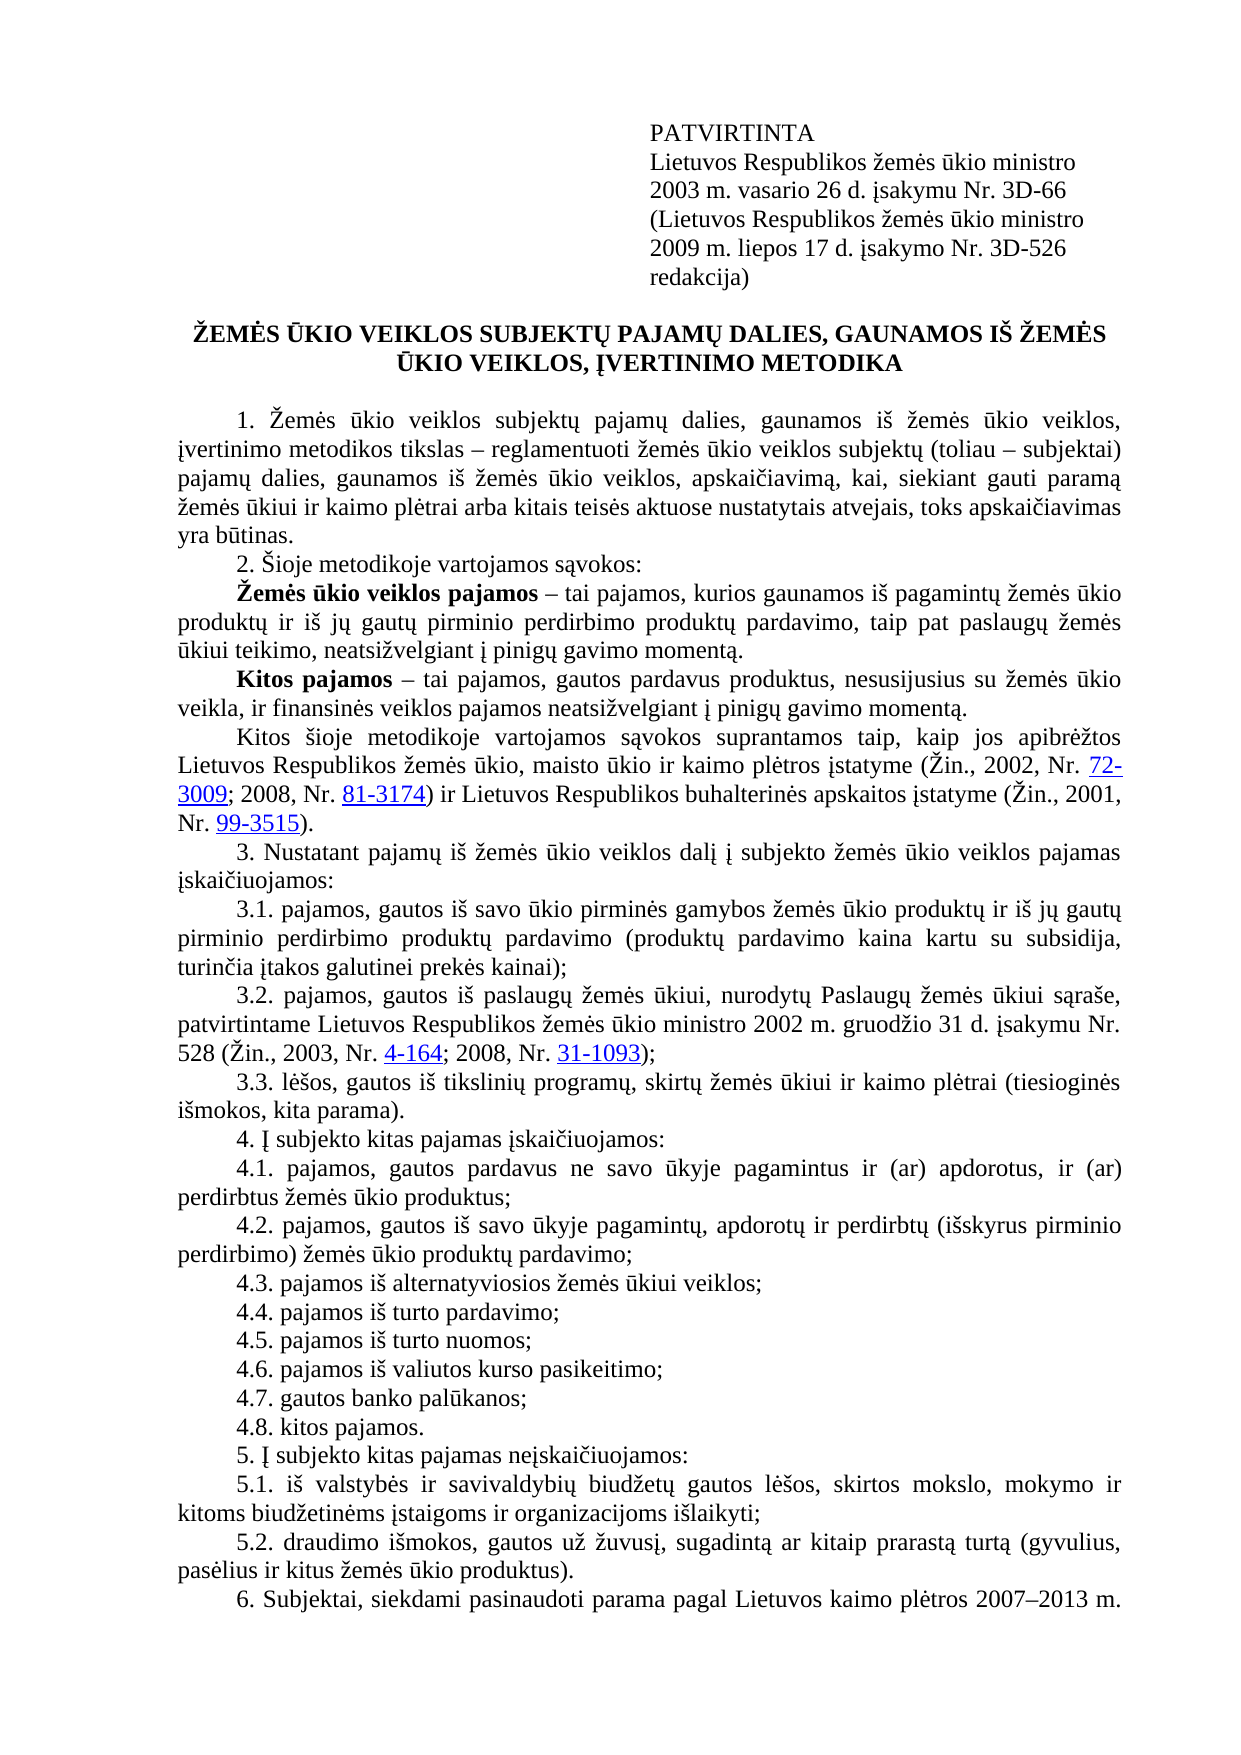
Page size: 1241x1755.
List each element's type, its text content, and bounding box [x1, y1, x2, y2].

text Kitos šioje metodikoje vartojamos sąvokos suprantamos taip, kaip jos apibrėžtos Lietuvos Respublikos žemės ūkio, maisto ūkio ir kaimo plėtros įstatyme (Žin., 2002, Nr. 72-3009; 2008, Nr. 81-3174) ir Lietuvos Respublikos buhalterinės apskaitos įstatyme (Žin., 2001, Nr. 99-3515). [177, 722, 1122, 837]
text 3.3. lėšos, gautos iš tikslinių programų, skirtų žemės ūkiui ir kaimo plėtrai (tiesioginės išmokos, kita parama). [177, 1067, 1122, 1124]
text 3.1. pajamos, gautos iš savo ūkio pirminės gamybos žemės ūkio produktų ir iš jų gautų pirminio perdirbimo produktų pardavimo (produktų pardavimo kaina kartu su subsidija, turinčia įtakos galutinei prekės kainai); [177, 894, 1122, 981]
text 2009 m. liepos 17 d. įsakymo Nr. 3D-526 redakcija) [649, 233, 1122, 291]
text Lietuvos Respublikos žemės ūkio ministro [649, 147, 1122, 176]
text 4.6. pajamos iš valiutos kurso pasikeitimo; [177, 1354, 1122, 1383]
text 5. Į subjekto kitas pajamas neįskaičiuojamos: [177, 1441, 1122, 1469]
text 4.8. kitos pajamos. [177, 1412, 1122, 1441]
text 4.2. pajamos, gautos iš savo ūkyje pagamintų, apdorotų ir perdirbtų (išskyrus pirminio perdirbimo) žemės ūkio produktų pardavimo; [177, 1211, 1122, 1268]
text 4.5. pajamos iš turto nuomos; [177, 1326, 1122, 1354]
text PATVIRTINTA [649, 118, 1122, 147]
text Žemės ūkio veiklos pajamos – tai pajamos, kurios gaunamos iš pagamintų žemės ūkio produktų ir iš jų gautų pirminio perdirbimo produktų pardavimo, taip pat paslaugų žemės ūkiui teikimo, neatsižvelgiant į pinigų gavimo momentą. [177, 578, 1122, 664]
text 4.4. pajamos iš turto pardavimo; [177, 1297, 1122, 1326]
text 2. Šioje metodikoje vartojamos sąvokos: [177, 549, 1122, 578]
text 4.3. pajamos iš alternatyviosios žemės ūkiui veiklos; [177, 1268, 1122, 1297]
text žemės ūkio veiklos subjektų pajamų dalies, gaunamOS iš žemės ūkio veiklos, ĮVERTINIMO metodikA [177, 319, 1122, 377]
text 1. Žemės ūkio veiklos subjektų pajamų dalies, gaunamos iš žemės ūkio veiklos, įvertinimo metodikos tikslas – reglamentuoti žemės ūkio veiklos subjektų (toliau – subjektai) pajamų dalies, gaunamos iš žemės ūkio veiklos, apskaičiavimą, kai, siekiant gauti paramą žemės ūkiui ir kaimo plėtrai arba kitais teisės aktuose nustatytais atvejais, toks apskaičiavimas yra būtinas. [177, 406, 1122, 549]
text 5.1. iš valstybės ir savivaldybių biudžetų gautos lėšos, skirtos mokslo, mokymo ir kitoms biudžetinėms įstaigoms ir organizacijoms išlaikyti; [177, 1469, 1122, 1527]
text (Lietuvos Respublikos žemės ūkio ministro [649, 204, 1122, 233]
text 3. Nustatant pajamų iš žemės ūkio veiklos dalį į subjekto žemės ūkio veiklos pajamas įskaičiuojamos: [177, 837, 1122, 894]
text 5.2. draudimo išmokos, gautos už žuvusį, sugadintą ar kitaip prarastą turtą (gyvulius, pasėlius ir kitus žemės ūkio produktus). [177, 1527, 1122, 1584]
text 3.2. pajamos, gautos iš paslaugų žemės ūkiui, nurodytų Paslaugų žemės ūkiui sąraše, patvirtintame Lietuvos Respublikos žemės ūkio ministro 2002 m. gruodžio 31 d. įsakymu Nr. 528 (Žin., 2003, Nr. 4-164; 2008, Nr. 31-1093); [177, 981, 1122, 1067]
text 2003 m. vasario 26 d. įsakymu Nr. 3D-66 [649, 176, 1122, 204]
text Kitos pajamos – tai pajamos, gautos pardavus produktus, nesusijusius su žemės ūkio veikla, ir finansinės veiklos pajamos neatsižvelgiant į pinigų gavimo momentą. [177, 664, 1122, 722]
text 4.1. pajamos, gautos pardavus ne savo ūkyje pagamintus ir (ar) apdorotus, ir (ar) perdirbtus žemės ūkio produktus; [177, 1153, 1122, 1211]
text 6. subjektai, siekdami pasinaudoti parama pagal Lietuvos kaimo plėtros 2007–2013 m. [177, 1584, 1122, 1613]
text 4. Į subjekto kitas pajamas įskaičiuojamos: [177, 1124, 1122, 1153]
text 4.7. gautos banko palūkanos; [177, 1383, 1122, 1412]
